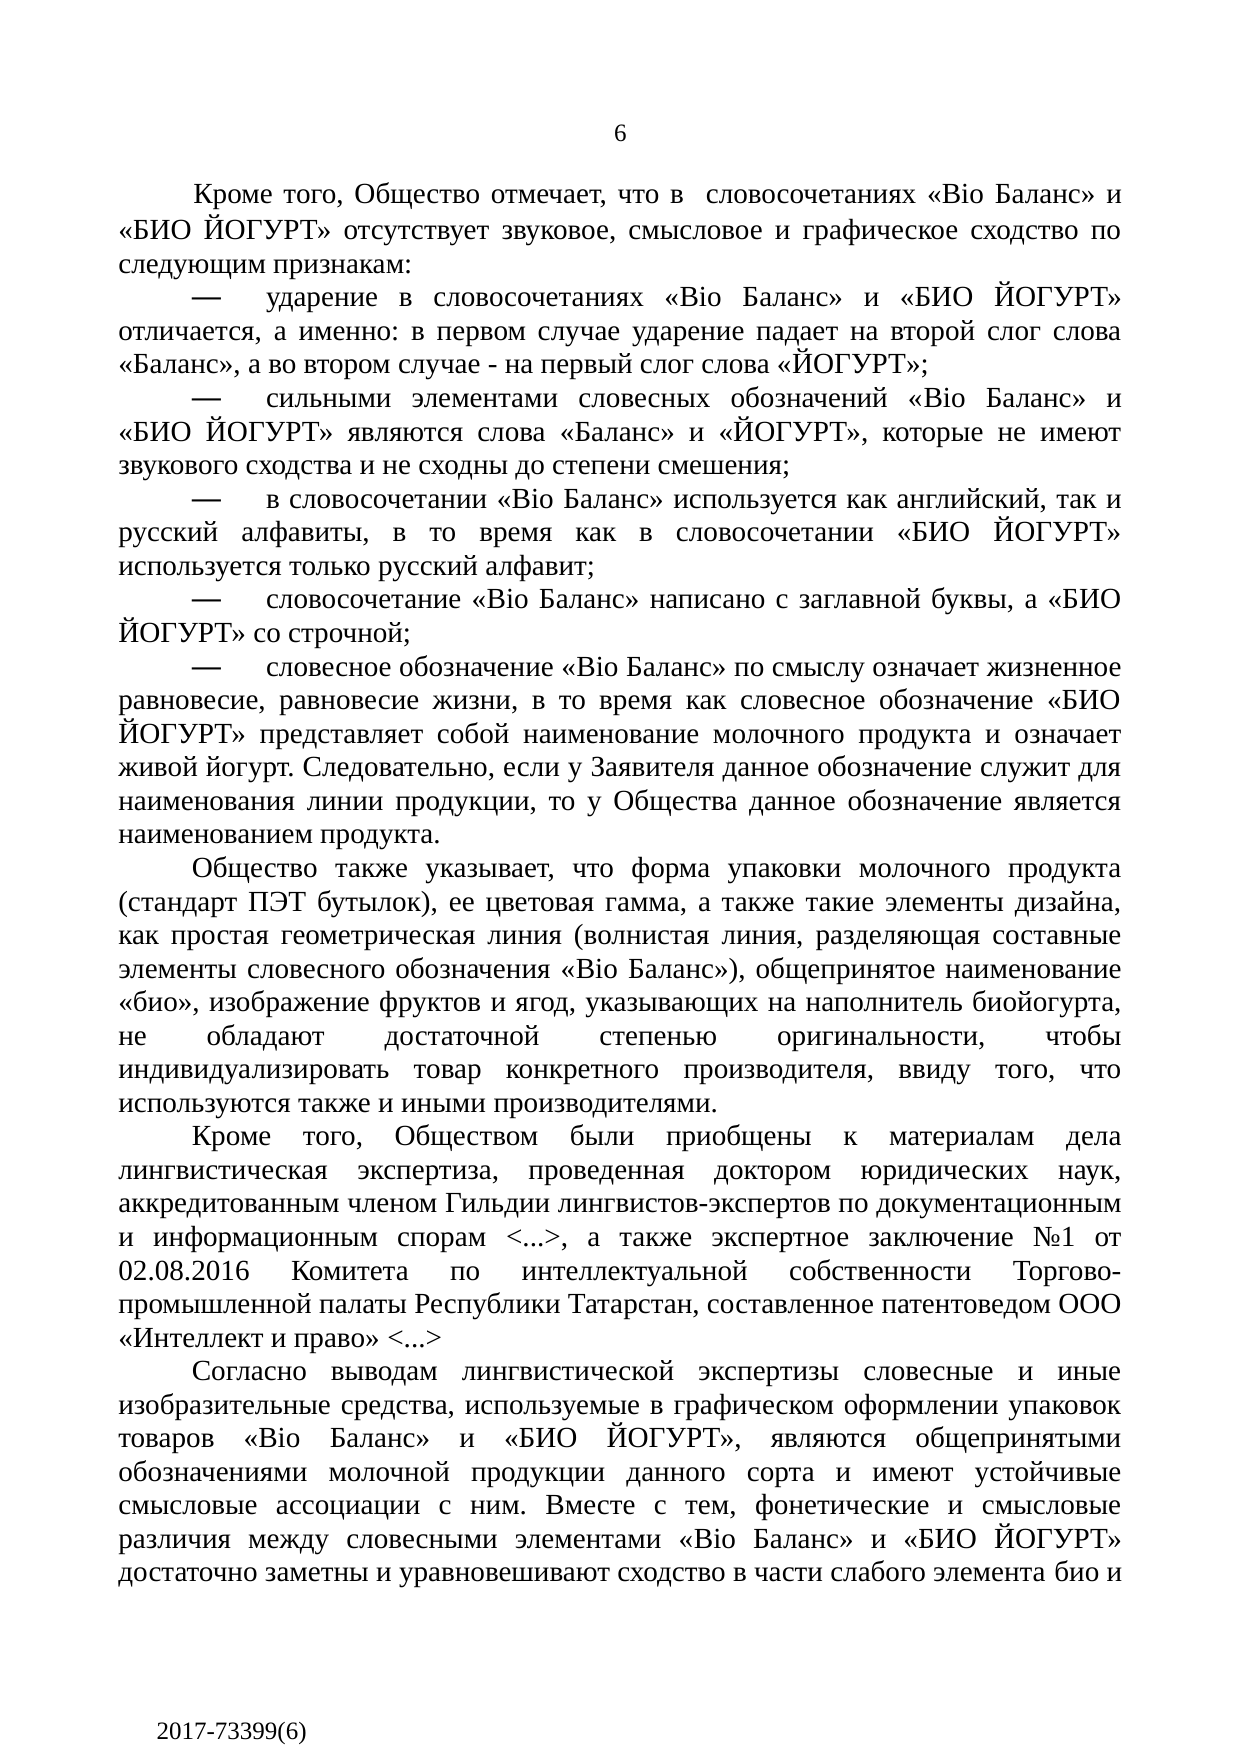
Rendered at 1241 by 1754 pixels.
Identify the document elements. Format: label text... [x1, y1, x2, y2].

text Кроме того, Общество отмечает, что в словосочетаниях «Bio Баланс» и «БИО ЙОГУРТ» отсутствует звуковое, смысловое и графическое сходство по следующим признакам: [118, 176, 1122, 279]
text Общество также указывает, что форма упаковки молочного продукта (стандарт ПЭТ бутылок), ее цветовая гамма, а также такие элементы дизайна, как простая геометрическая линия (волнистая линия, разделяющая составные элементы словесного обозначения «Bio Баланс»), общепринятое наименование «био», изображение фруктов и ягод, указывающих на наполнитель биойогурта, не обладают достаточной степенью оригинальности, чтобы индивидуализировать товар конкретного производителя, ввиду того, что используются также и иными производителями. [118, 850, 1122, 1118]
list в словосочетании «Bio Баланс» используется как английский, так и русский алфавиты, в то время как в словосочетании «БИО ЙОГУРТ» используется только русский алфавит; [118, 481, 1122, 582]
list ударение в словосочетаниях «Bio Баланс» и «БИО ЙОГУРТ» отличается, а именно: в первом случае ударение падает на второй слог слова «Баланс», а во втором случае - на первый слог слова «ЙОГУРТ»; [118, 279, 1122, 380]
list cловесное обозначение «Bio Баланс» по смыслу означает жизненное равновесие, равновесие жизни, в то время как словесное обозначение «БИО ЙОГУРТ» представляет собой наименование молочного продукта и означает живой йогурт. Следовательно, если у Заявителя данное обозначение служит для наименования линии продукции, то у Общества данное обозначение является наименованием продукта. [118, 649, 1122, 850]
list cловосочетание «Bio Баланс» написано с заглавной буквы, а «БИО ЙОГУРТ» со строчной; [118, 582, 1122, 649]
list сильными элементами словесных обозначений «Bio Баланс» и «БИО ЙОГУРТ» являются слова «Баланс» и «ЙОГУРТ», которые не имеют звукового сходства и не сходны до степени смешения; [118, 380, 1122, 481]
text Согласно выводам лингвистической экспертизы словесные и иные изобразительные средства, используемые в графическом оформлении упаковок товаров «Bio Баланс» и «БИО ЙОГУРТ», являются общепринятыми обозначениями молочной продукции данного сорта и имеют устойчивые смысловые ассоциации с ним. Вместе с тем, фонетические и смысловые различия между словесными элементами «Bio Баланс» и «БИО ЙОГУРТ» достаточно заметны и уравновешивают сходство в части слабого элемента био и [118, 1353, 1122, 1588]
text Кроме того, Обществом были приобщены к материалам дела лингвистическая экспертиза, проведенная доктором юридических наук, аккредитованным членом Гильдии лингвистов-экспертов по документационным и информационным спорам <...>, а также экспертное заключение №1 от 02.08.2016 Комитета по интеллектуальной собственности Торгово-промышленной палаты Республики Татарстан, составленное патентоведом ООО «Интеллект и право» <...> [118, 1118, 1122, 1353]
